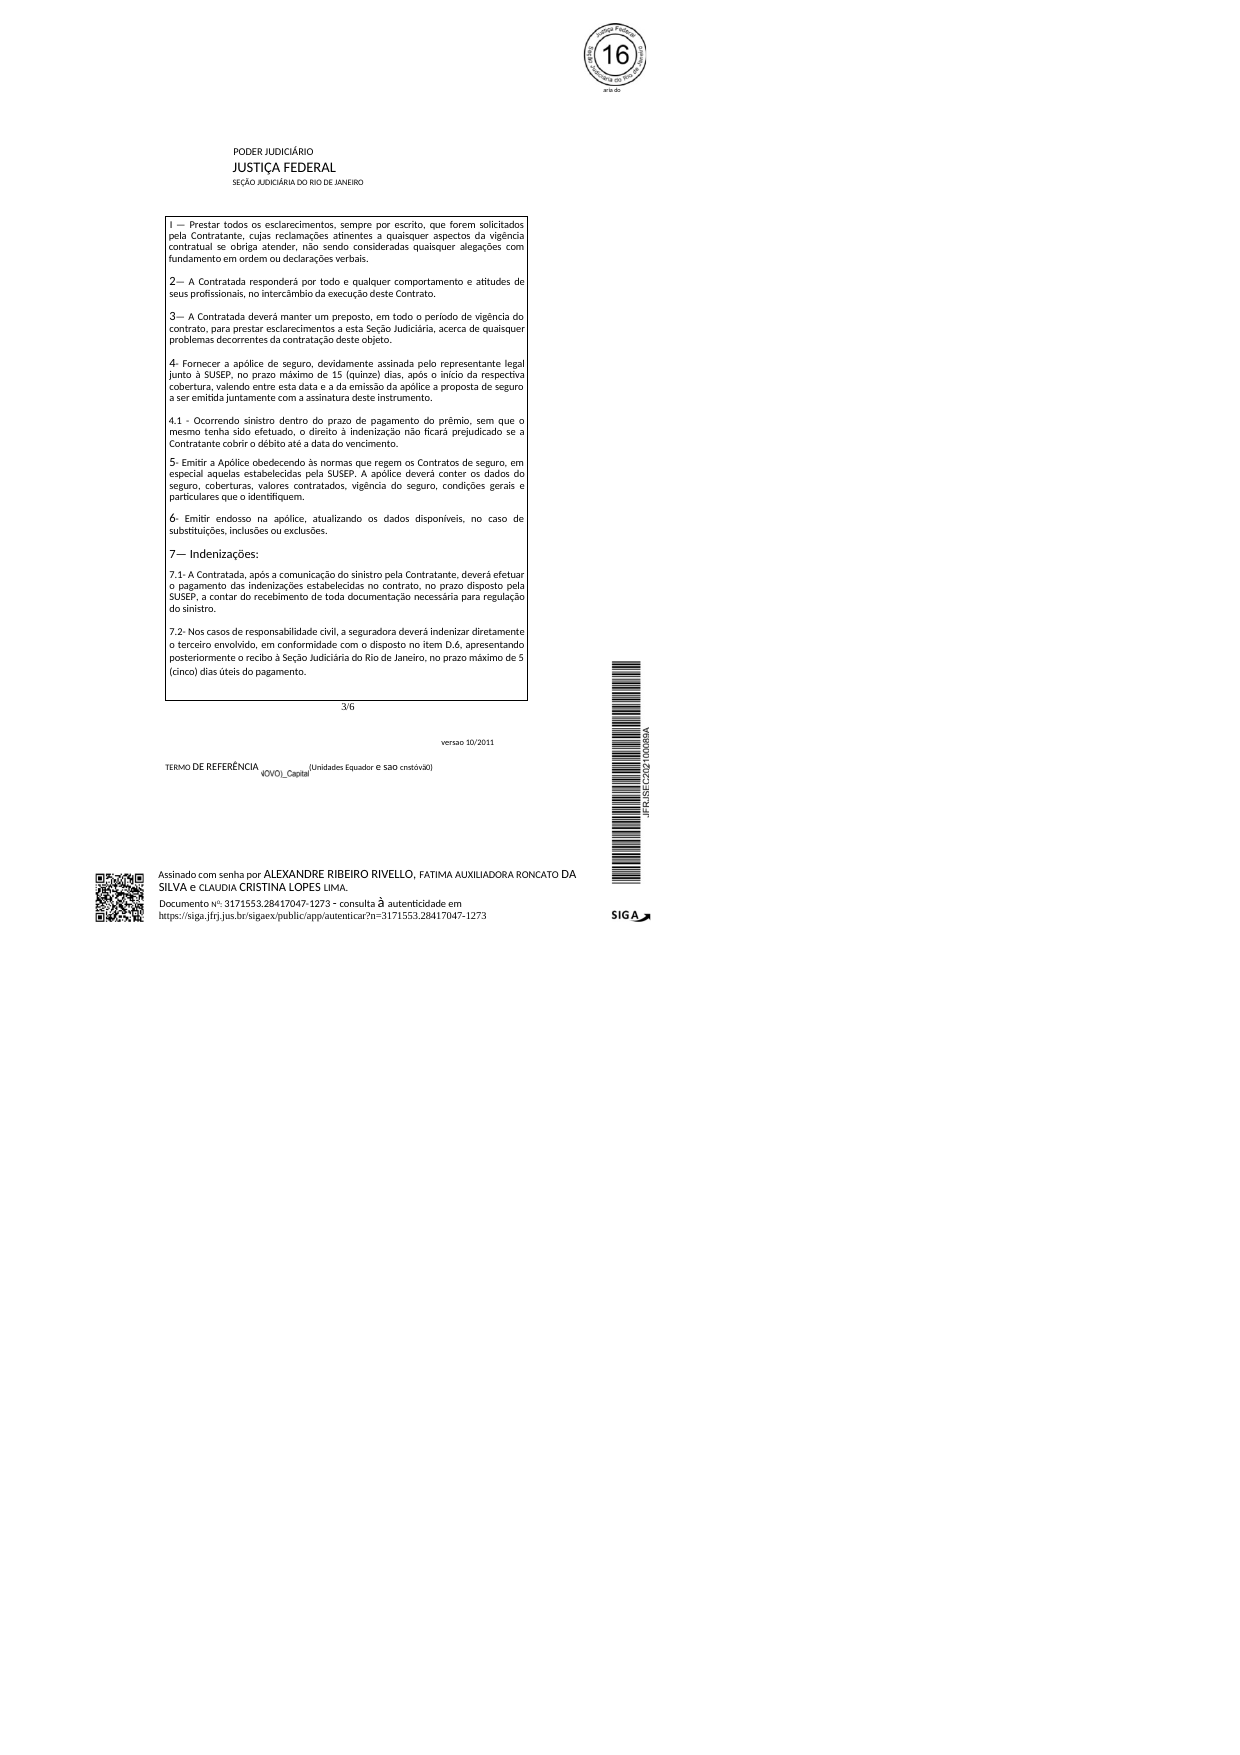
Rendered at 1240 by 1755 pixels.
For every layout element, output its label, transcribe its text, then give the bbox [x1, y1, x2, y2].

table_cell I — Prestar todos os esclarecimentos, sempre por escrito, que forem solicitados pela Contratante, cujas reclamações atinentes a quaisquer aspectos da vigência contratual se obriga atender, não sendo consideradas quaisquer alegações com fundamento em ordem ou declarações verbais. — A Contratada responderá por todo e qualquer comportamento e atitudes de seus profissionais, no intercâmbio da execução deste Contrato. — A Contratada deverá manter um preposto, em todo o período de vigência do contrato, para prestar esclarecimentos a esta Seção Judiciária, acerca de quaisquer problemas decorrentes da contratação deste objeto. - Fornecer a apólice de seguro, devidamente assinada pelo representante legal junto à SUSEP, no prazo máximo de 15 (quinze) dias, após o início da respectiva cobertura, valendo entre esta data e a da emissão da apólice a proposta de seguro a ser emitida juntamente com a assinatura deste instrumento. 4.1 - Ocorrendo sinistro dentro do prazo de pagamento do prêmio, sem que o mesmo tenha sido efetuado, o direito à indenizaçäo não ficará prejudicado se a Contratante cobrir o débito até a data do vencimento. - Emitir a Apólice obedecendo às normas que regem os Contratos de seguro, em especial aquelas estabelecidas pela SUSEP. A apólice deverá conter os dados do seguro, coberturas, valores contratados, vigência do seguro, condições gerais e particulares que o identifiquem. - Emitir endosso na apólice, atualizando os dados disponíveis, no caso de substituições, inclusões ou exclusões. 7— Indenizaçöes: - A Contratada, após a comunicação do sinistro pela Contratante, deverá efetuar o pagamento das indenizaçöes estabelecidas no contrato, no prazo disposto pela SUSEP, a contar do recebimento de toda documentaçäo necessária para regulação do sinistro. - Nos casos de responsabilidade civil, a seguradora deverá indenizar diretamente o terceiro envolvido, em conformidade com o disposto no item D.6, apresentando posteriormente o recibo à Seção Judiciária do Rio de Janeiro, no prazo máximo de 5 (cinco) dias úteis do pagamento. [166, 217, 527, 700]
text [649, 701, 1089, 712]
text 3/6 [341, 701, 611, 712]
